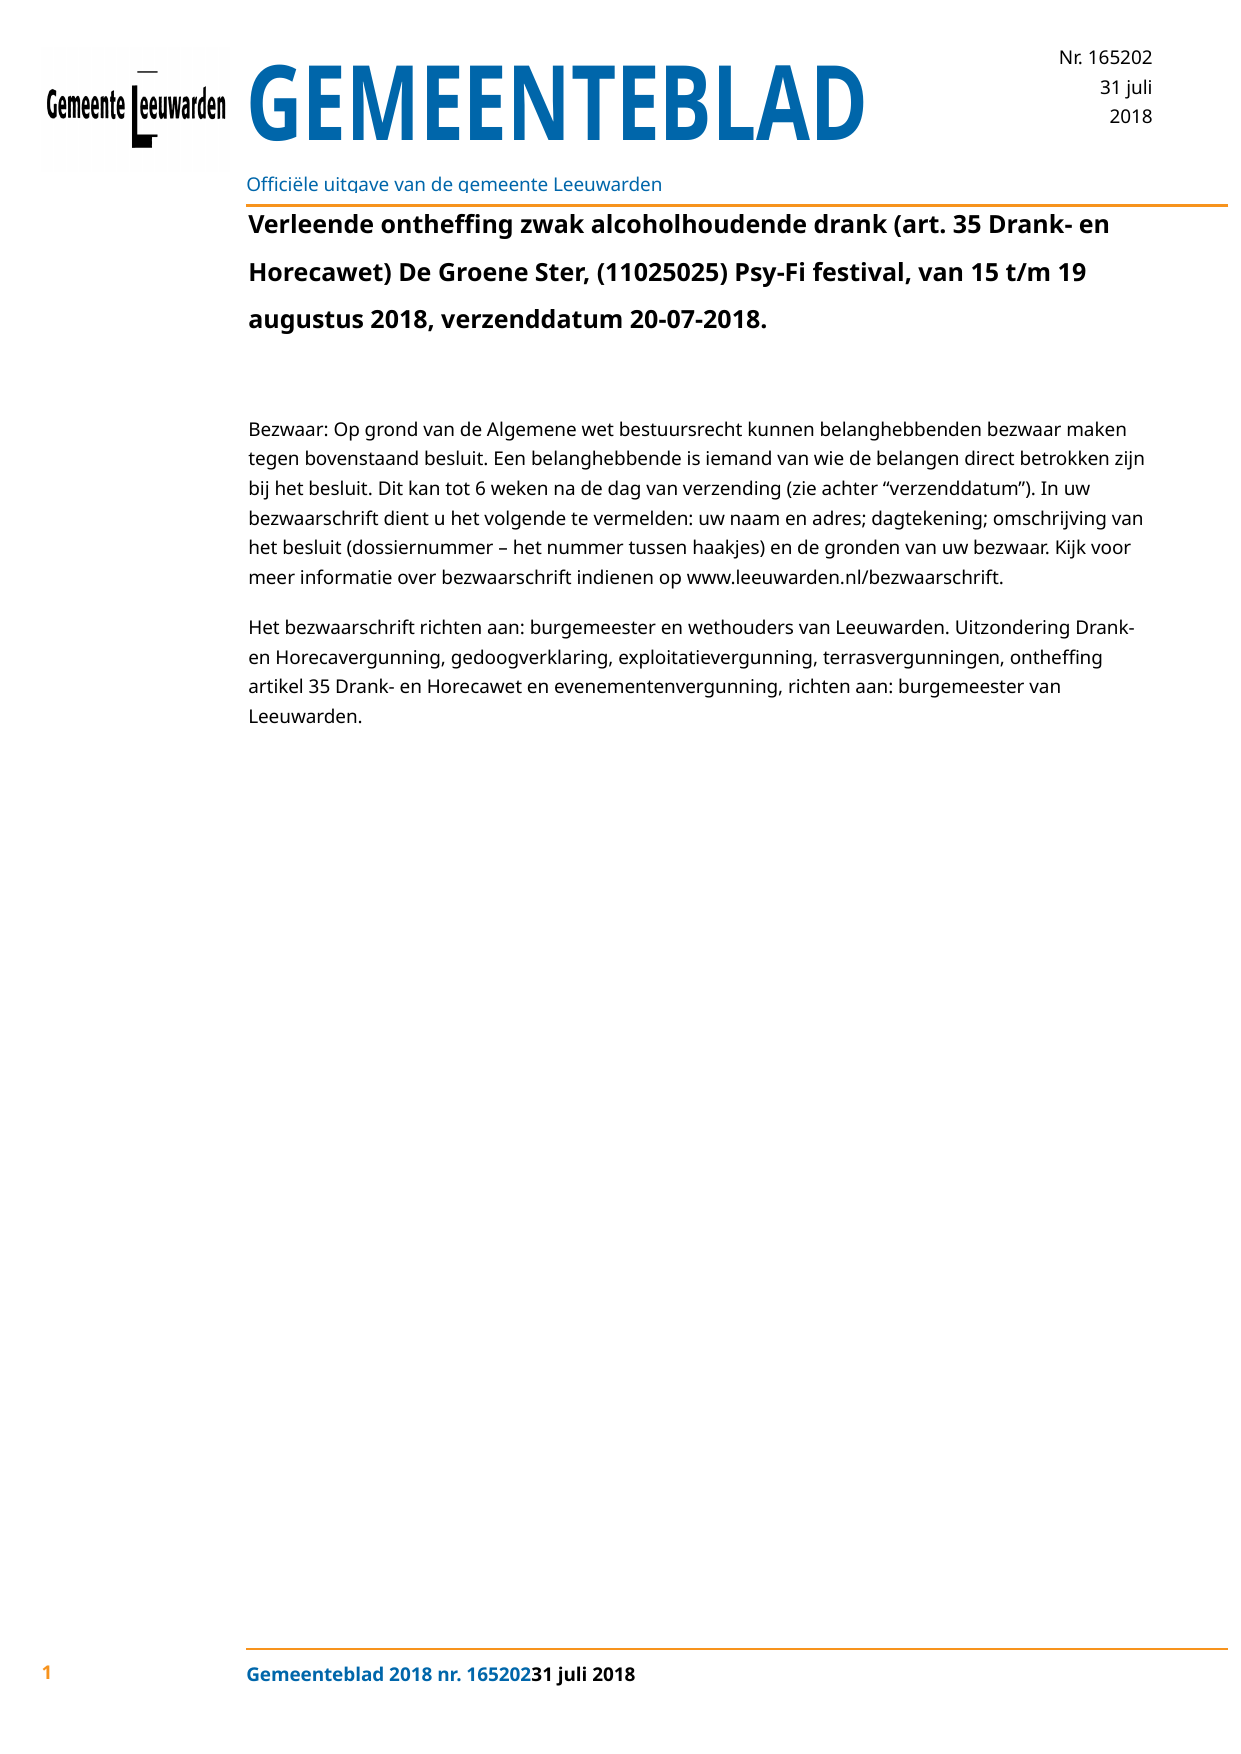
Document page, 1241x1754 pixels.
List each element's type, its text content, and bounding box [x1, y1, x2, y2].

text Het bezwaarschrift richten aan: burgemeester en wethouders van Leeuwarden. Uitzondering Drank- en Horecavergunning, gedoogverklaring, exploitatievergunning, terrasvergunningen, ontheffing artikel 35 Drank- en Horecawet en evenementenvergunning, richten aan: burgemeester van Leeuwarden. [248, 614, 1152, 729]
picture [41, 47, 231, 172]
text Bezwaar: Op grond van de Algemene wet bestuursrecht kunnen belanghebbenden bezwaar maken tegen bovenstaand besluit. Een belanghebbende is iemand van wie de belangen direct betrokken zijn bij het besluit. Dit kan tot 6 weken na de dag van verzending (zie achter “verzenddatum”). In uw bezwaarschrift dient u het volgende te vermelden: uw naam en adres; dagtekening; omschrijving van het besluit (dossiernummer – het nummer tussen haakjes) en de gronden van uw bezwaar. Kijk voor meer informatie over bezwaarschrift indienen op www.leeuwarden.nl/bezwaarschrift. [248, 416, 1152, 589]
text Verleende ontheffing zwak alcoholhoudende drank (art. 35 Drank- en Horecawet) De Groene Ster, (11025025) Psy-Fi festival, van 15 t/m 19 augustus 2018, verzenddatum 20-07-2018. [248, 207, 1152, 336]
